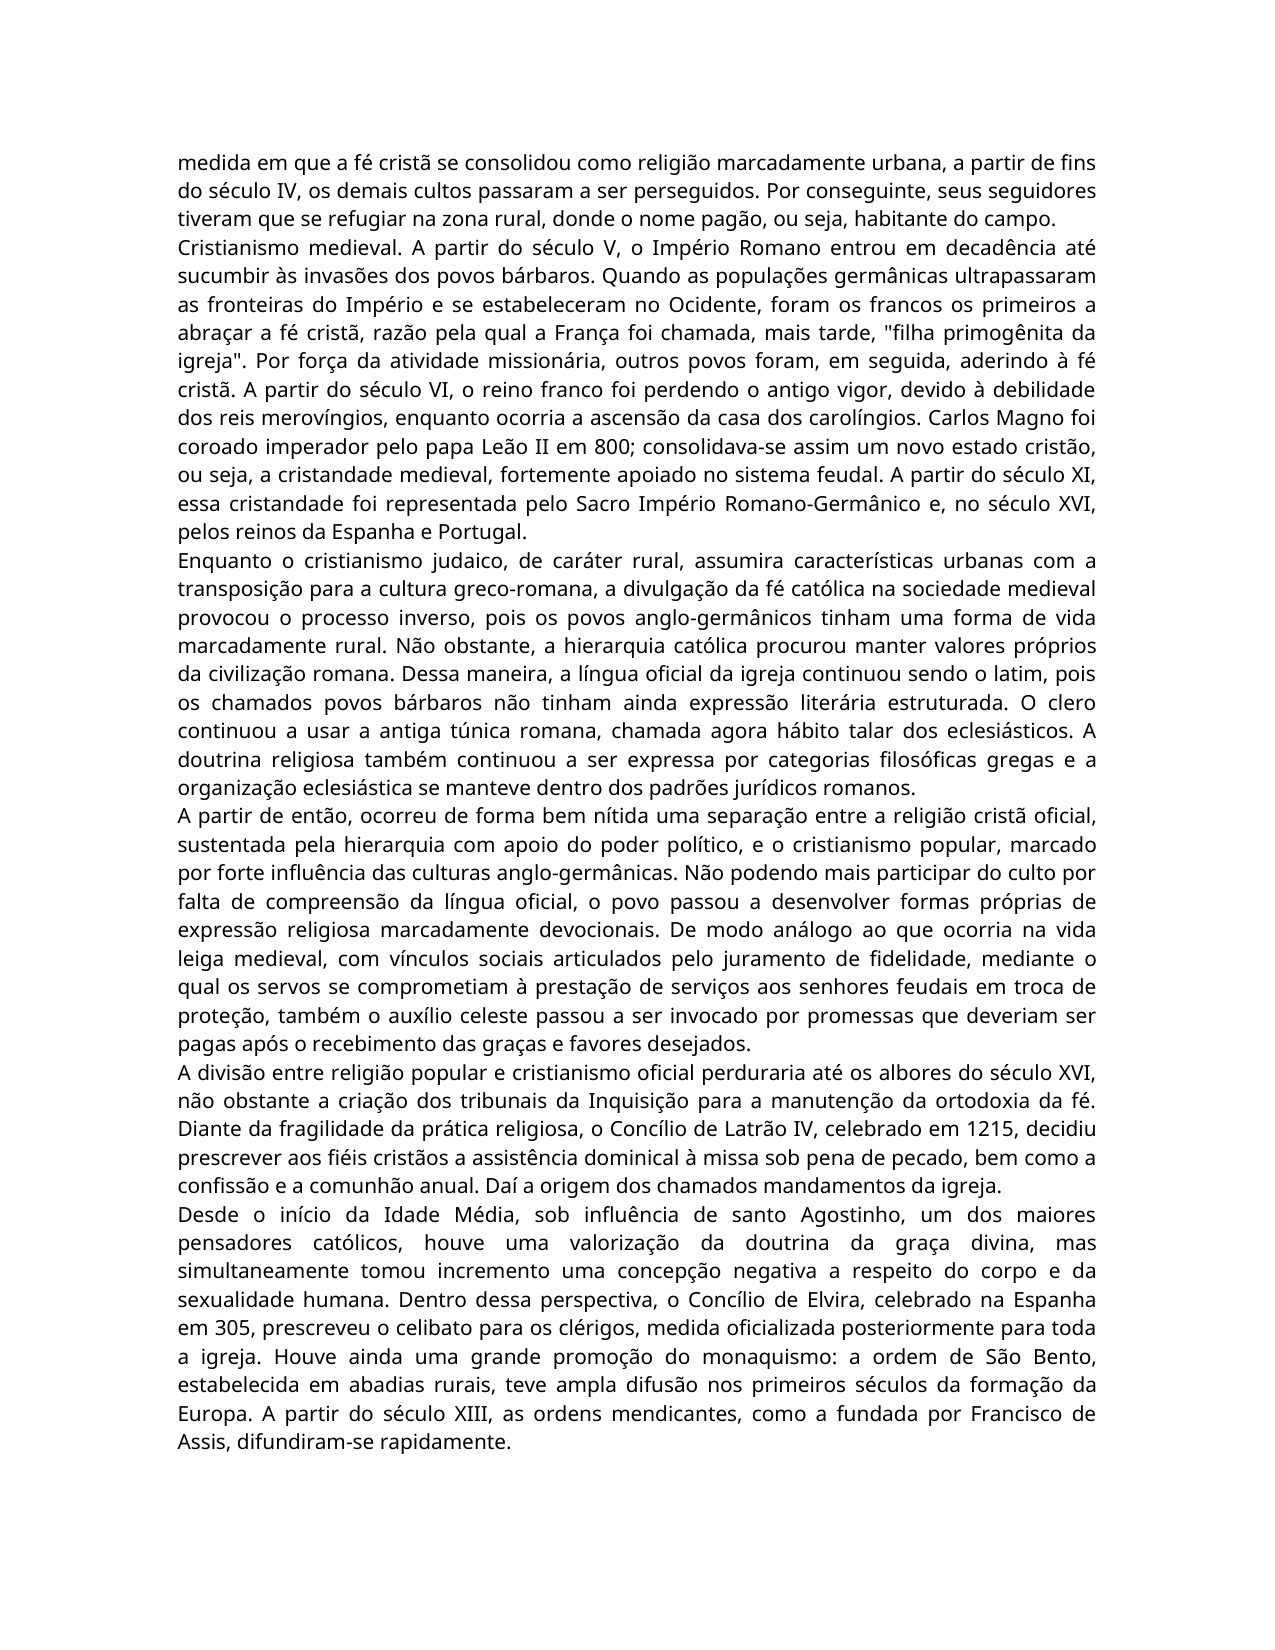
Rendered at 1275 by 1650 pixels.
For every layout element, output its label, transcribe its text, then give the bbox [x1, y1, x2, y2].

text A partir de então, ocorreu de forma bem nítida uma separação entre a religião cristã oficial, sustentada pela hierarquia com apoio do poder político, e o cristianismo popular, marcado por forte influência das culturas anglo-germânicas. Não podendo mais participar do culto por falta de compreensão da língua oficial, o povo passou a desenvolver formas próprias de expressão religiosa marcadamente devocionais. De modo análogo ao que ocorria na vida leiga medieval, com vínculos sociais articulados pelo juramento de fidelidade, mediante o qual os servos se comprometiam à prestação de serviços aos senhores feudais em troca de proteção, também o auxílio celeste passou a ser invocado por promessas que deveriam ser pagas após o recebimento das graças e favores desejados. [177, 802, 1098, 1058]
text medida em que a fé cristã se consolidou como religião marcadamente urbana, a partir de fins do século IV, os demais cultos passaram a ser perseguidos. Por conseguinte, seus seguidores tiveram que se refugiar na zona rural, donde o nome pagão, ou seja, habitante do campo. [177, 148, 1098, 233]
text Desde o início da Idade Média, sob influência de santo Agostinho, um dos maiores pensadores católicos, houve uma valorização da doutrina da graça divina, mas simultaneamente tomou incremento uma concepção negativa a respeito do corpo e da sexualidade humana. Dentro dessa perspectiva, o Concílio de Elvira, celebrado na Espanha em 305, prescreveu o celibato para os clérigos, medida oficializada posteriormente para toda a igreja. Houve ainda uma grande promoção do monaquismo: a ordem de São Bento, estabelecida em abadias rurais, teve ampla difusão nos primeiros séculos da formação da Europa. A partir do século XIII, as ordens mendicantes, como a fundada por Francisco de Assis, difundiram-se rapidamente. [177, 1200, 1098, 1456]
text Enquanto o cristianismo judaico, de caráter rural, assumira características urbanas com a transposição para a cultura greco-romana, a divulgação da fé católica na sociedade medieval provocou o processo inverso, pois os povos anglo-germânicos tinham uma forma de vida marcadamente rural. Não obstante, a hierarquia católica procurou manter valores próprios da civilização romana. Dessa maneira, a língua oficial da igreja continuou sendo o latim, pois os chamados povos bárbaros não tinham ainda expressão literária estruturada. O clero continuou a usar a antiga túnica romana, chamada agora hábito talar dos eclesiásticos. A doutrina religiosa também continuou a ser expressa por categorias filosóficas gregas e a organização eclesiástica se manteve dentro dos padrões jurídicos romanos. [177, 546, 1098, 802]
text Cristianismo medieval. A partir do século V, o Império Romano entrou em decadência até sucumbir às invasões dos povos bárbaros. Quando as populações germânicas ultrapassaram as fronteiras do Império e se estabeleceram no Ocidente, foram os francos os primeiros a abraçar a fé cristã, razão pela qual a França foi chamada, mais tarde, "filha primogênita da igreja". Por força da atividade missionária, outros povos foram, em seguida, aderindo à fé cristã. A partir do século VI, o reino franco foi perdendo o antigo vigor, devido à debilidade dos reis merovíngios, enquanto ocorria a ascensão da casa dos carolíngios. Carlos Magno foi coroado imperador pelo papa Leão II em 800; consolidava-se assim um novo estado cristão, ou seja, a cristandade medieval, fortemente apoiado no sistema feudal. A partir do século XI, essa cristandade foi representada pelo Sacro Império Romano-Germânico e, no século XVI, pelos reinos da Espanha e Portugal. [177, 233, 1098, 546]
text A divisão entre religião popular e cristianismo oficial perduraria até os albores do século XVI, não obstante a criação dos tribunais da Inquisição para a manutenção da ortodoxia da fé. Diante da fragilidade da prática religiosa, o Concílio de Latrão IV, celebrado em 1215, decidiu prescrever aos fiéis cristãos a assistência dominical à missa sob pena de pecado, bem como a confissão e a comunhão anual. Daí a origem dos chamados mandamentos da igreja. [177, 1058, 1098, 1200]
